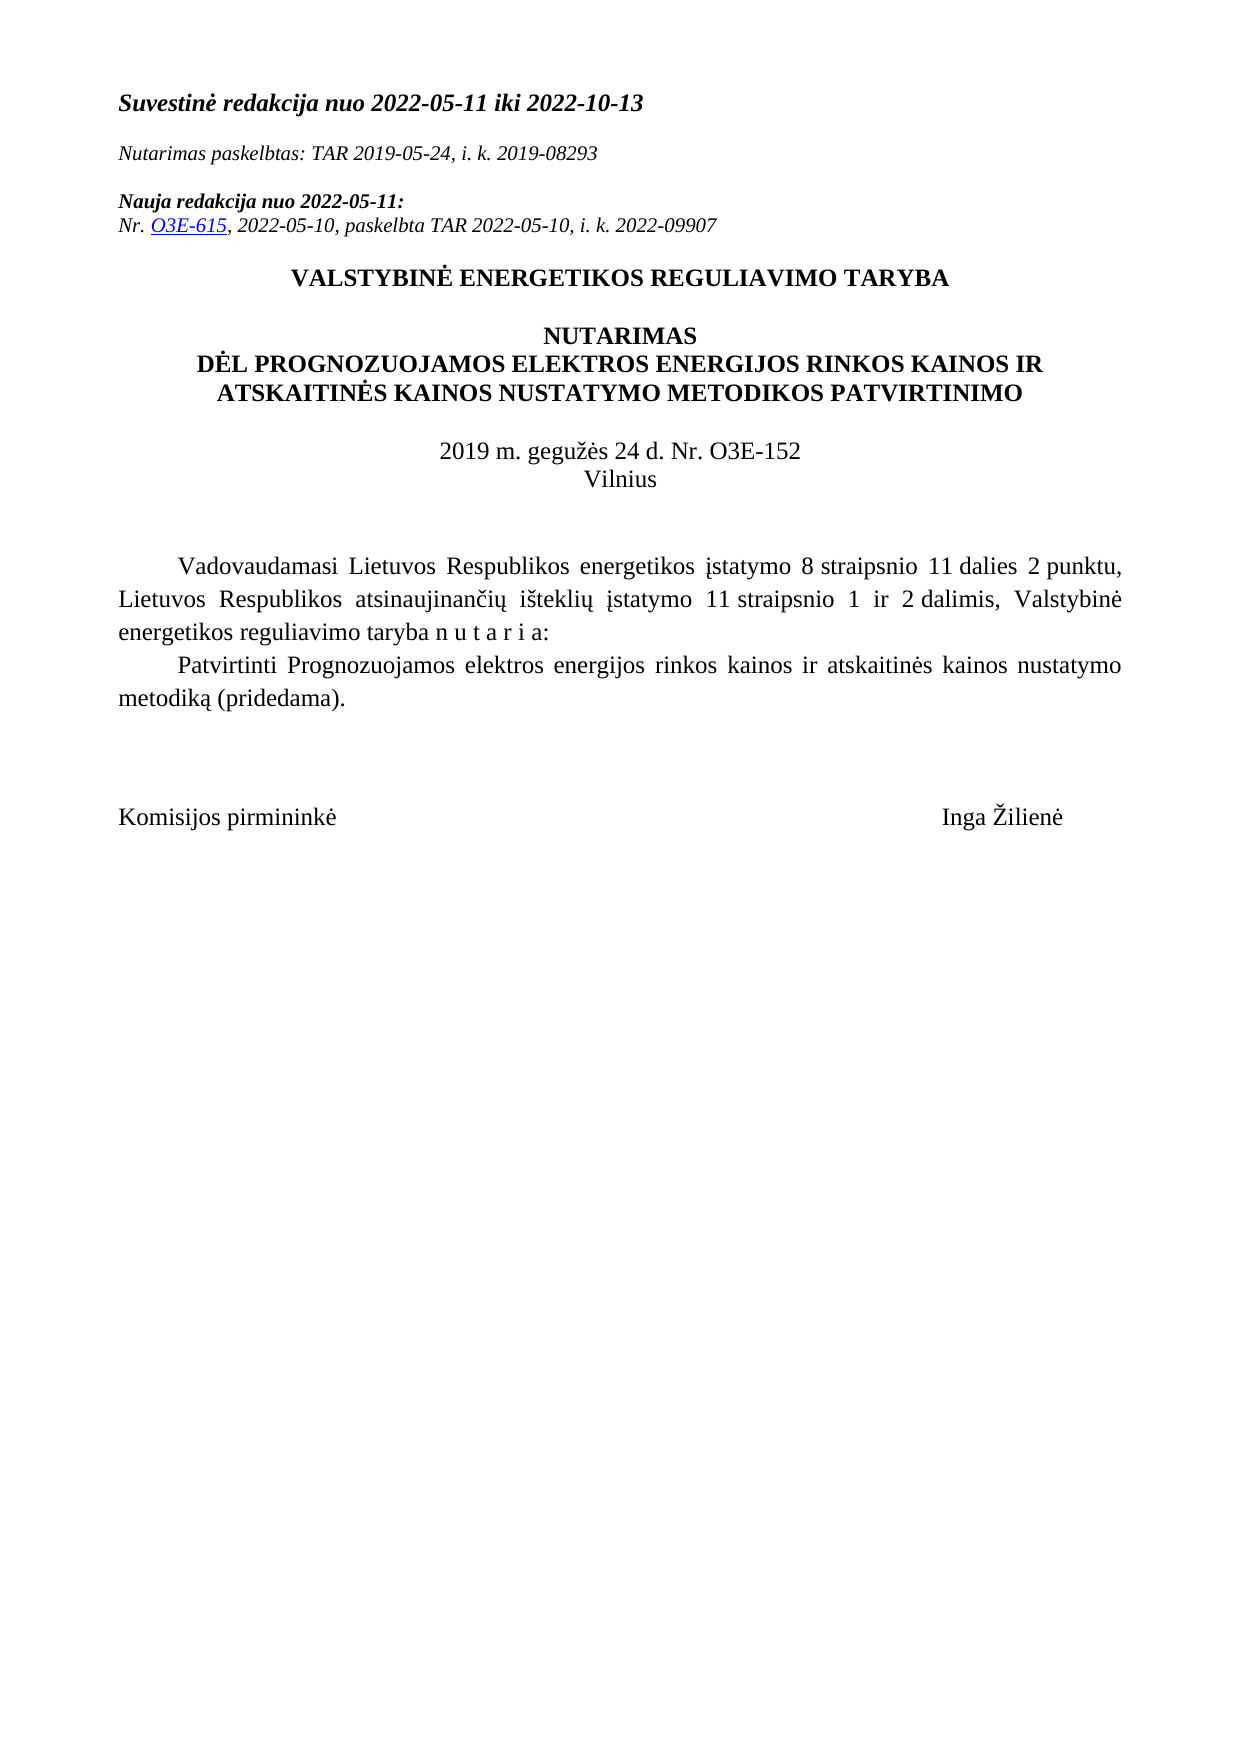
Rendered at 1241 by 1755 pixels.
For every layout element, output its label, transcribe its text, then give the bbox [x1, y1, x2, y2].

text Nauja redakcija nuo 2022-05-11: [118, 189, 1122, 213]
text NUTARIMAS [118, 321, 1122, 349]
text Vilnius [118, 464, 1122, 493]
text VALSTYBINĖ ENERGETIKOS REGULIAVIMO TARYBA [118, 263, 1122, 292]
text Nutarimas paskelbtas: TAR 2019-05-24, i. k. 2019-08293 [118, 141, 1122, 165]
text 2019 m. gegužės 24 d. Nr. O3E-152 [118, 436, 1122, 464]
text Nr. O3E-615, 2022-05-10, paskelbta TAR 2022-05-10, i. k. 2022-09907 [118, 213, 1122, 237]
text Komisijos pirmininkė Inga Žilienė [118, 802, 1122, 831]
text DĖL PROGNOZUOJAMOS ELEKTROS ENERGIJOS RINKOS KAINOS IR ATSKAITINĖS KAINOS NUSTATYMO METODIKOS PATVIRTINIMO [118, 349, 1122, 407]
text Suvestinė redakcija nuo 2022-05-11 iki 2022-10-13 [118, 88, 1122, 117]
text Patvirtinti Prognozuojamos elektros energijos rinkos kainos ir atskaitinės kainos nustatymo metodiką (pridedama). [118, 650, 1122, 712]
text Vadovaudamasi Lietuvos Respublikos energetikos įstatymo 8 straipsnio 11 dalies 2 punktu, Lietuvos Respublikos atsinaujinančių išteklių įstatymo 11 straipsnio 1 ir 2 dalimis, Valstybinė energetikos reguliavimo taryba nutaria: [118, 551, 1122, 646]
